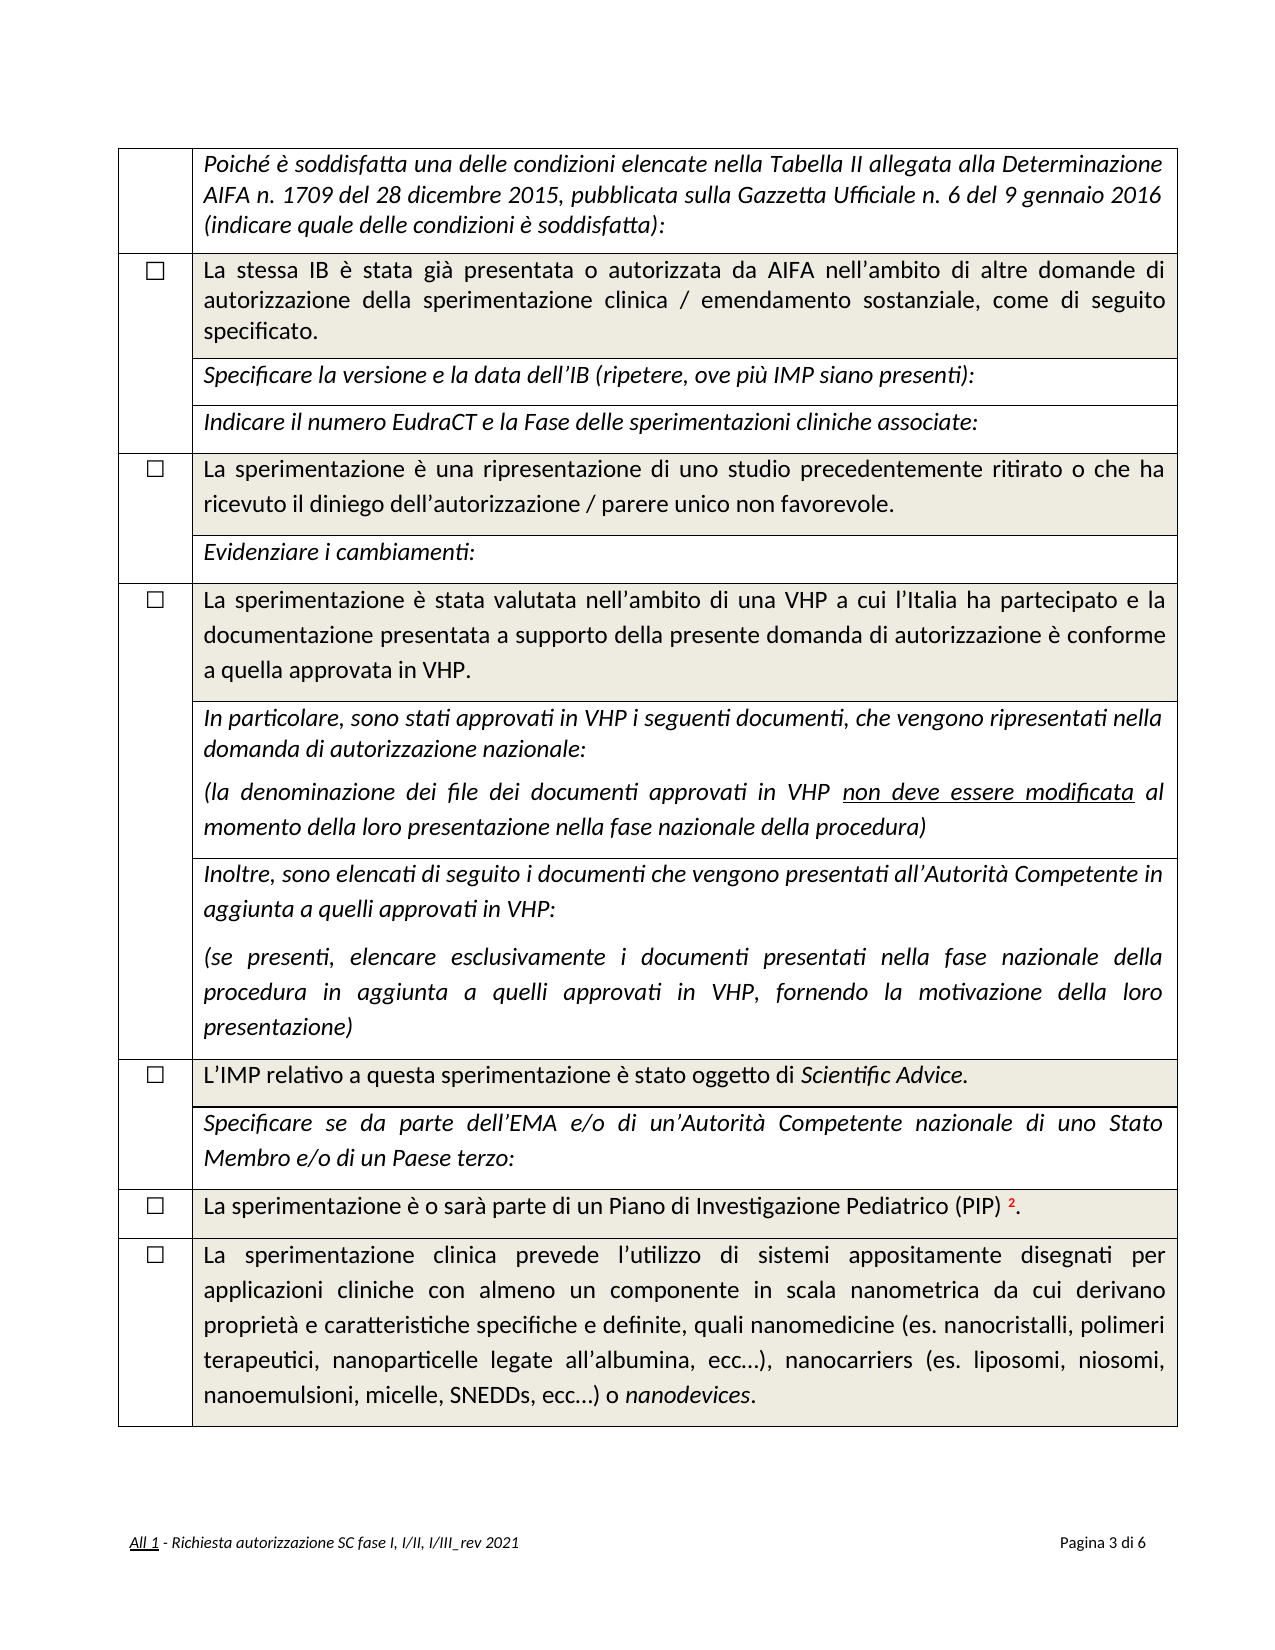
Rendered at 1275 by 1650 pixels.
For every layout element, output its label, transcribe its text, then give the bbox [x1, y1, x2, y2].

table_cell Specificare se da parte dell’EMA e/o di un’Autorità Competente nazionale di uno Stato Membro e/o di un Paese terzo: [193, 1108, 1177, 1189]
table_cell La stessa IB è stata già presentata o autorizzata da AIFA nell’ambito di altre domande di autorizzazione della sperimentazione clinica / emendamento sostanziale, come di seguito specificato. [193, 254, 1177, 358]
table_cell La sperimentazione clinica prevede l’utilizzo di sistemi appositamente disegnati per applicazioni cliniche con almeno un componente in scala nanometrica da cui derivano proprietà e caratteristiche specifiche e definite, quali nanomedicine (es. nanocristalli, polimeri terapeutici, nanoparticelle legate all’albumina, ecc…), nanocarriers (es. liposomi, niosomi, nanoemulsioni, micelle, SNEDDs, ecc…) o nanodevices. [193, 1239, 1177, 1426]
table_cell La sperimentazione è stata valutata nell’ambito di una VHP a cui l’Italia ha partecipato e la documentazione presentata a supporto della presente domanda di autorizzazione è conforme a quella approvata in VHP. [193, 584, 1177, 701]
table_cell Poiché è soddisfatta una delle condizioni elencate nella Tabella II allegata alla Determinazione AIFA n. 1709 del 28 dicembre 2015, pubblicata sulla Gazzetta Ufficiale n. 6 del 9 gennaio 2016 (indicare quale delle condizioni è soddisfatta): [193, 149, 1177, 253]
table_cell Evidenziare i cambiamenti: [193, 536, 1177, 583]
table_cell ☐ [119, 584, 192, 1058]
table_cell L’IMP relativo a questa sperimentazione è stato oggetto di Scientific Advice. [193, 1060, 1177, 1106]
table_cell Indicare il numero EudraCT e la Fase delle sperimentazioni cliniche associate: [193, 406, 1177, 452]
table_cell La sperimentazione è una ripresentazione di uno studio precedentemente ritirato o che ha ricevuto il diniego dell’autorizzazione / parere unico non favorevole. [193, 454, 1177, 535]
table_cell ☐ [119, 454, 192, 583]
table_cell ☐ [119, 254, 192, 452]
table_cell La sperimentazione è o sarà parte di un Piano di Investigazione Pediatrico (PIP) . [193, 1190, 1177, 1238]
table_cell In particolare, sono stati approvati in VHP i seguenti documenti, che vengono ripresentati nella domanda di autorizzazione nazionale: (la denominazione dei file dei documenti approvati in VHP non deve essere modificata al momento della loro presentazione nella fase nazionale della procedura) [193, 702, 1177, 858]
table_cell Inoltre, sono elencati di seguito i documenti che vengono presentati all’Autorità Competente in aggiunta a quelli approvati in VHP: (se presenti, elencare esclusivamente i documenti presentati nella fase nazionale della procedura in aggiunta a quelli approvati in VHP, fornendo la motivazione della loro presentazione) [193, 859, 1177, 1058]
table_cell ☐ [119, 1190, 192, 1238]
table_cell [119, 149, 192, 253]
table_cell Specificare la versione e la data dell’IB (ripetere, ove più IMP siano presenti): [193, 359, 1177, 405]
table_cell ☐ [119, 1060, 192, 1189]
table_cell ☐ [119, 1239, 192, 1426]
